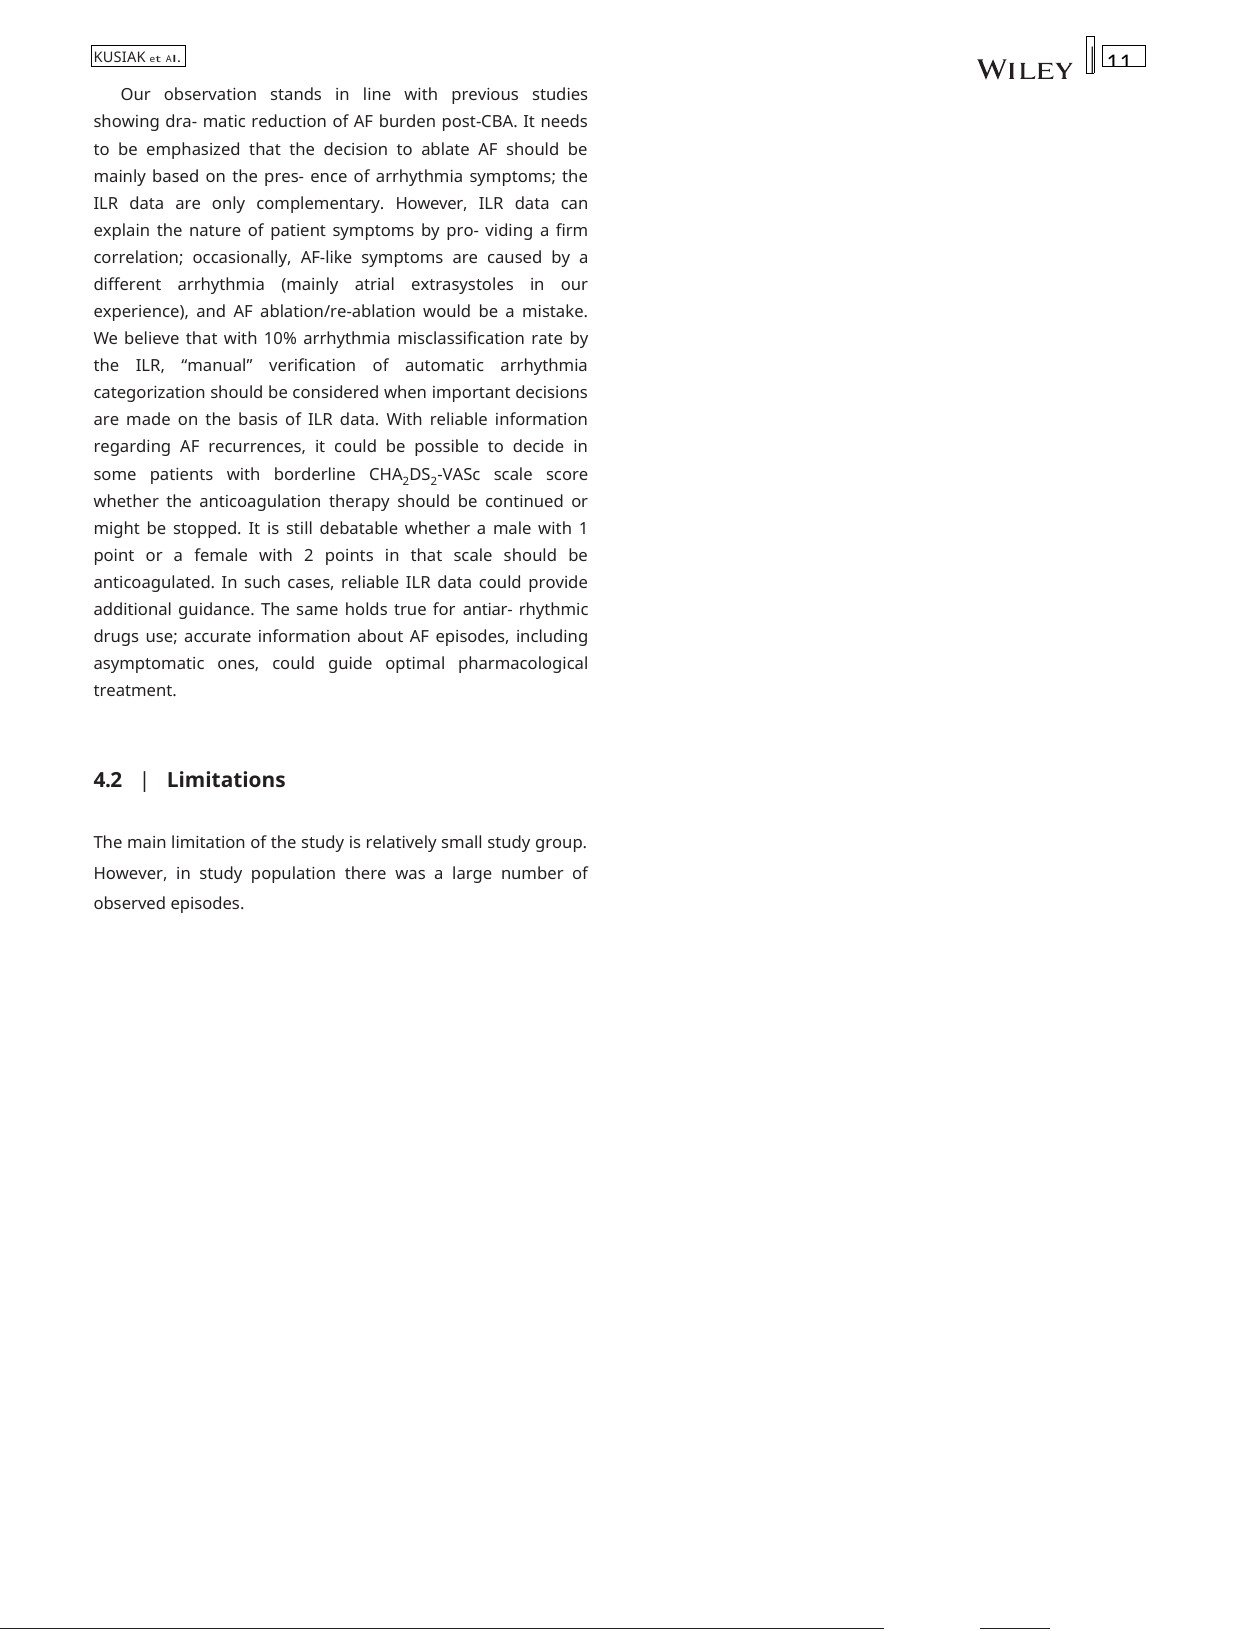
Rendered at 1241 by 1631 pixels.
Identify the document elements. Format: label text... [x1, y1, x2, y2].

list | Limitations [93, 765, 599, 793]
text Our observation stands in line with previous studies showing dra- matic reduction of AF burden post-CBA. It needs to be emphasized that the decision to ablate AF should be mainly based on the pres- ence of arrhythmia symptoms; the ILR data are only complementary. However, ILR data can explain the nature of patient symptoms by pro- viding a firm correlation; occasionally, AF-like symptoms are caused by a different arrhythmia (mainly atrial extrasystoles in our experience), and AF ablation/re-ablation would be a mistake. We believe that with 10% arrhythmia misclassification rate by the ILR, “manual” verification of automatic arrhythmia categorization should be considered when important decisions are made on the basis of ILR data. With reliable information regarding AF recurrences, it could be possible to decide in some patients with borderline CHA2DS2-VASc scale score whether the anticoagulation therapy should be continued or might be stopped. It is still debatable whether a male with 1 point or a female with 2 points in that scale should be anticoagulated. In such cases, reliable ILR data could provide additional guidance. The same holds true for antiar- rhythmic drugs use; accurate information about AF episodes, including asymptomatic ones, could guide optimal pharmacological treatment. [93, 79, 588, 702]
text The main limitation of the study is relatively small study group. However, in study population there was a large number of observed episodes. [93, 831, 588, 914]
